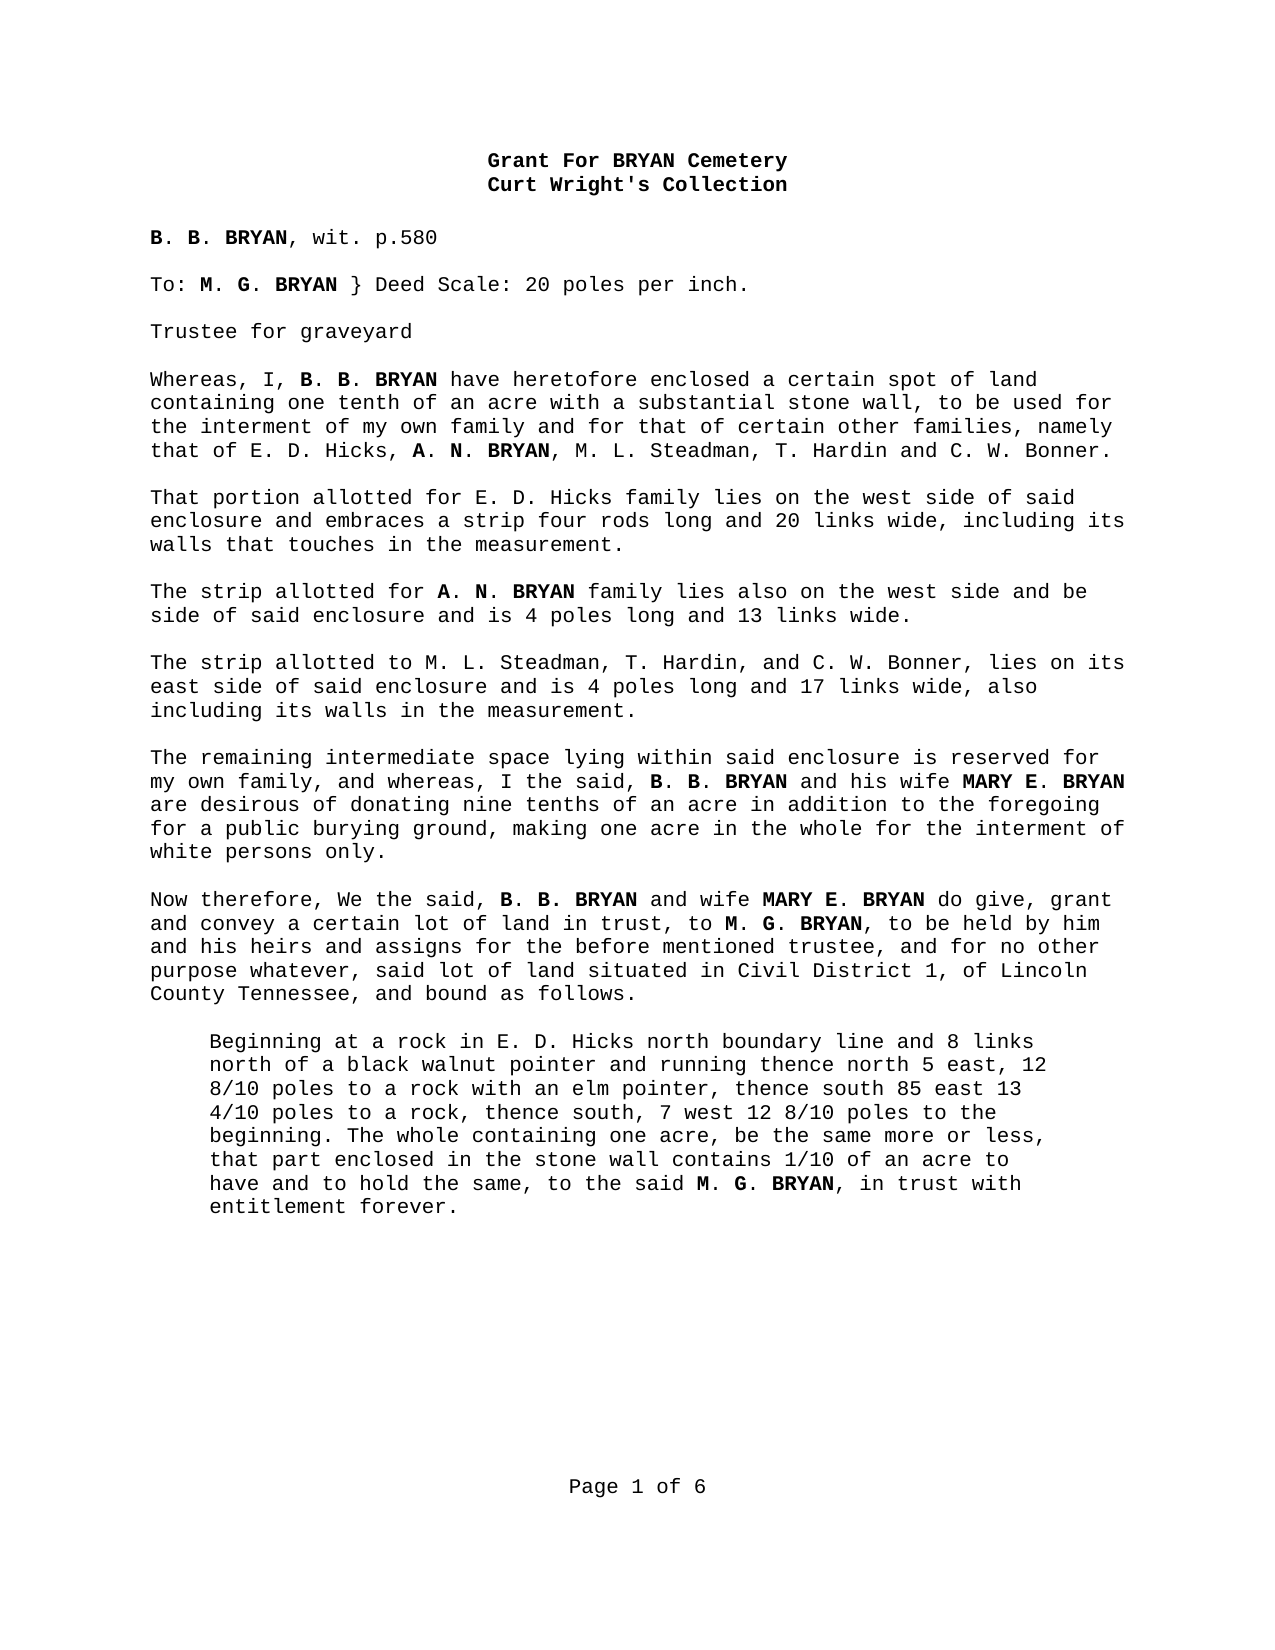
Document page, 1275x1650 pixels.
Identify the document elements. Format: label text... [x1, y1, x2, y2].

text Beginning at a rock in E. D. Hicks north boundary line and 8 links north of a black walnut pointer and running thence north 5 east, 12 8/10 poles to a rock with an elm pointer, thence south 85 east 13 4/10 poles to a rock, thence south, 7 west 12 8/10 poles to the beginning. The whole containing one acre, be the same more or less, that part enclosed in the stone wall contains 1/10 of an acre to have and to hold the same, to the said M. G. Bryan, in trust with entitlement forever. [209, 1031, 1066, 1220]
text Whereas, I, B. B. Bryan have heretofore enclosed a certain spot of land containing one tenth of an acre with a substantial stone wall, to be used for the interment of my own family and for that of certain other families, namely that of E. D. Hicks, A. N. Bryan, M. L. Steadman, T. Hardin and C. W. Bonner. [150, 369, 1125, 463]
text That portion allotted for E. D. Hicks family lies on the west side of said enclosure and embraces a strip four rods long and 20 links wide, including its walls that touches in the measurement. [150, 487, 1125, 558]
text The strip allotted for A. N. Bryan family lies also on the west side and be side of said enclosure and is 4 poles long and 13 links wide. [150, 581, 1125, 629]
text The remaining intermediate space lying within said enclosure is reserved for my own family, and whereas, I the said, B. B. Bryan and his wife Mary E. Bryan are desirous of donating nine tenths of an acre in addition to the foregoing for a public burying ground, making one acre in the whole for the interment of white persons only. [150, 747, 1125, 865]
text B. B. Bryan, wit. p.580 [150, 227, 1125, 250]
text The strip allotted to M. L. Steadman, T. Hardin, and C. W. Bonner, lies on its east side of said enclosure and is 4 poles long and 17 links wide, also including its walls in the measurement. [150, 652, 1125, 723]
text Trustee for graveyard [150, 321, 1125, 345]
text To: M. G. Bryan } Deed Scale: 20 poles per inch. [150, 274, 1125, 298]
text Now therefore, We the said, B. B. Bryan and wife Mary E. Bryan do give, grant and convey a certain lot of land in trust, to M. G. Bryan, to be held by him and his heirs and assigns for the before mentioned trustee, and for no other purpose whatever, said lot of land situated in Civil District 1, of Lincoln County Tennessee, and bound as follows. [150, 889, 1125, 1007]
